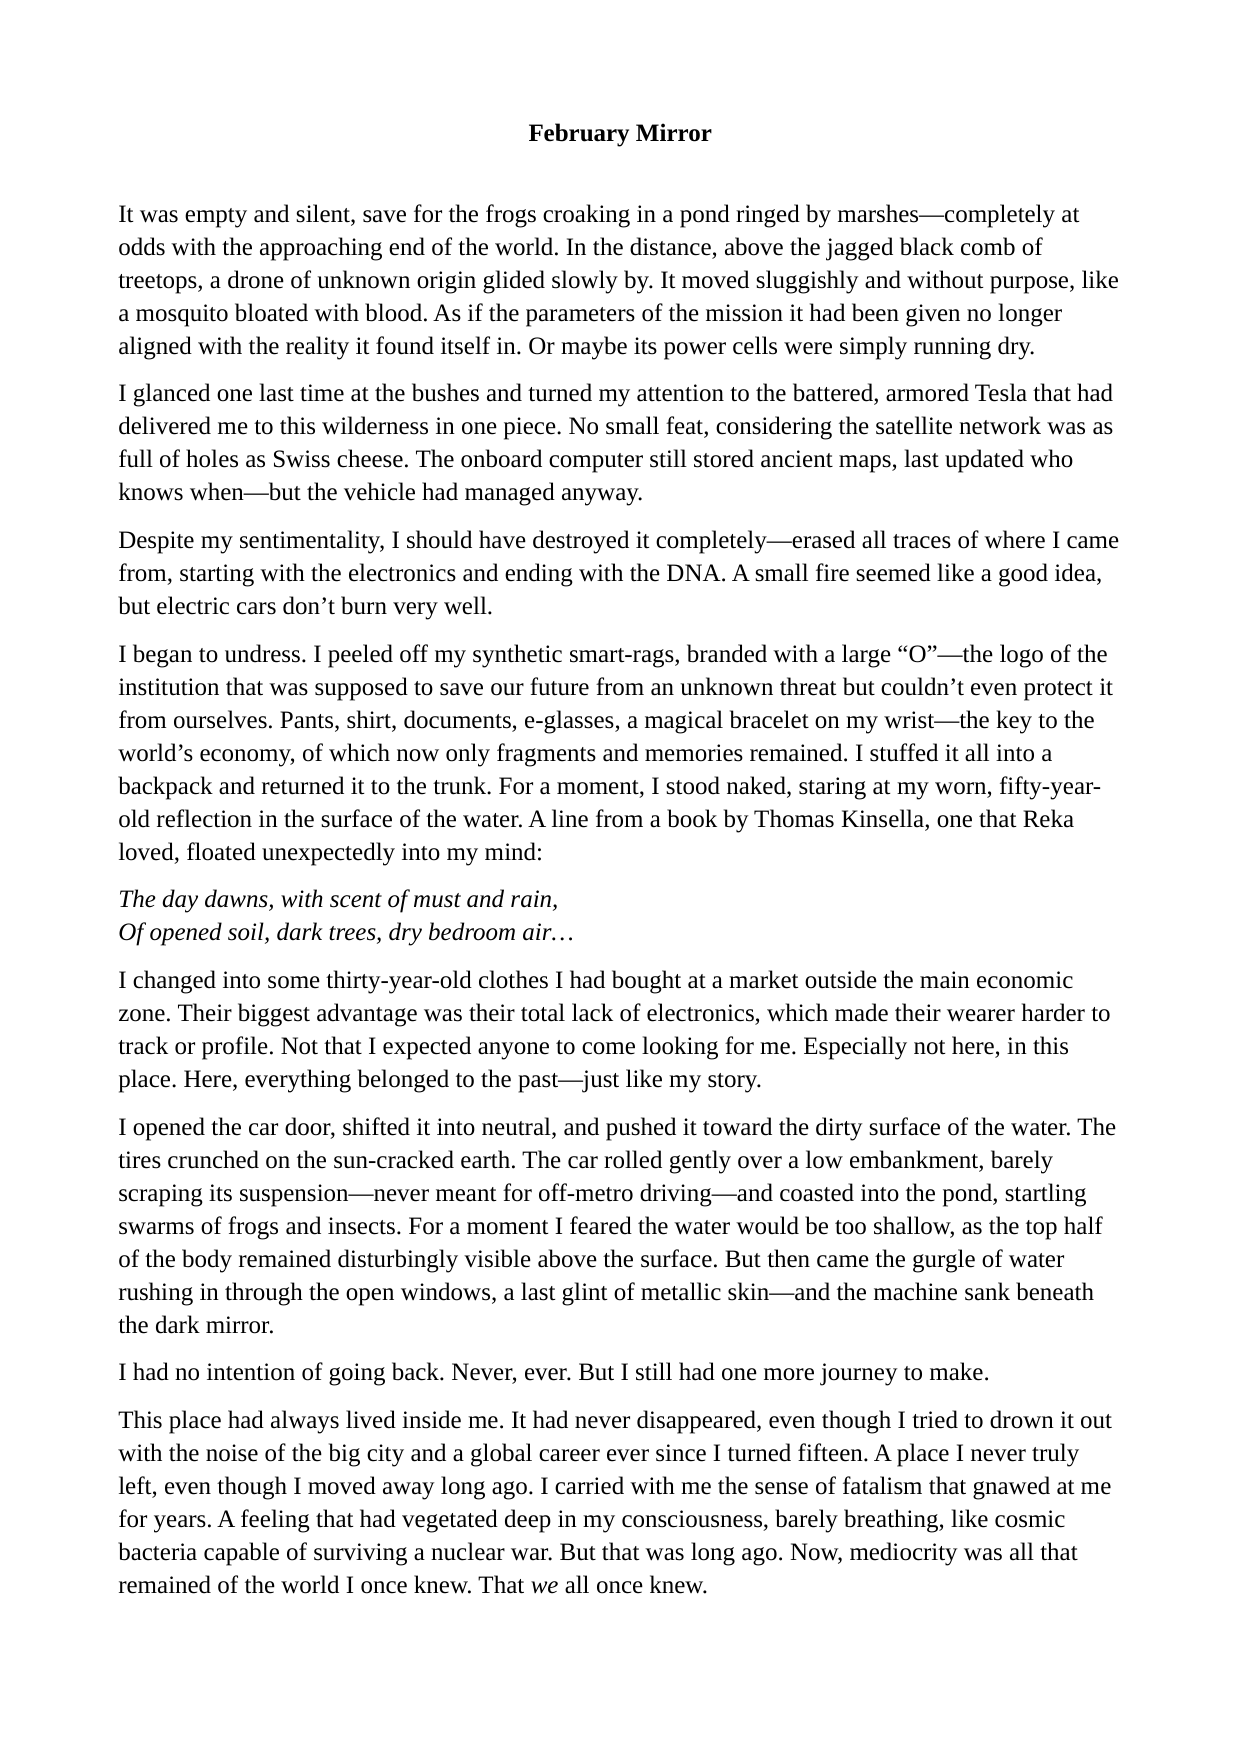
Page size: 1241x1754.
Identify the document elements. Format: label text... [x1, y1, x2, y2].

text Despite my sentimentality, I should have destroyed it completely—erased all traces of where I came from, starting with the electronics and ending with the DNA. A small fire seemed like a good idea, but electric cars don’t burn very well. [118, 525, 1122, 620]
text I had no intention of going back. Never, ever. But I still had one more journey to make. [118, 1357, 1122, 1386]
text February Mirror [118, 118, 1122, 147]
text I began to undress. I peeled off my synthetic smart-rags, branded with a large “O”—the logo of the institution that was supposed to save our future from an unknown threat but couldn’t even protect it from ourselves. Pants, shirt, documents, e-glasses, a magical bracelet on my wrist—the key to the world’s economy, of which now only fragments and memories remained. I stuffed it all into a backpack and returned it to the trunk. For a moment, I stood naked, staring at my worn, fifty-year-old reflection in the surface of the water. A line from a book by Thomas Kinsella, one that Reka loved, floated unexpectedly into my mind: [118, 639, 1122, 866]
text I opened the car door, shifted it into neutral, and pushed it toward the dirty surface of the water. The tires crunched on the sun-cracked earth. The car rolled gently over a low embankment, barely scraping its suspension—never meant for off-metro driving—and coasted into the pond, startling swarms of frogs and insects. For a moment I feared the water would be too shallow, as the top half of the body remained disturbingly visible above the surface. But then came the gurgle of water rushing in through the open windows, a last glint of metallic skin—and the machine sank beneath the dark mirror. [118, 1112, 1122, 1339]
text I changed into some thirty-year-old clothes I had bought at a market outside the main economic zone. Their biggest advantage was their total lack of electronics, which made their wearer harder to track or profile. Not that I expected anyone to come looking for me. Especially not here, in this place. Here, everything belonged to the past—just like my story. [118, 965, 1122, 1093]
text I glanced one last time at the bushes and turned my attention to the battered, armored Tesla that had delivered me to this wilderness in one piece. No small feat, considering the satellite network was as full of holes as Swiss cheese. The onboard computer still stored ancient maps, last updated who knows when—but the vehicle had managed anyway. [118, 378, 1122, 506]
text The day dawns, with scent of must and rain, Of opened soil, dark trees, dry bedroom air… [118, 884, 1122, 946]
text It was empty and silent, save for the frogs croaking in a pond ringed by marshes—completely at odds with the approaching end of the world. In the distance, above the jagged black comb of treetops, a drone of unknown origin glided slowly by. It moved sluggishly and without purpose, like a mosquito bloated with blood. As if the parameters of the mission it had been given no longer aligned with the reality it found itself in. Or maybe its power cells were simply running dry. [118, 166, 1122, 359]
text This place had always lived inside me. It had never disappeared, even though I tried to drown it out with the noise of the big city and a global career ever since I turned fifteen. A place I never truly left, even though I moved away long ago. I carried with me the sense of fatalism that gnawed at me for years. A feeling that had vegetated deep in my consciousness, barely breathing, like cosmic bacteria capable of surviving a nuclear war. But that was long ago. Now, mediocrity was all that remained of the world I once knew. That we all once knew. [118, 1405, 1122, 1599]
